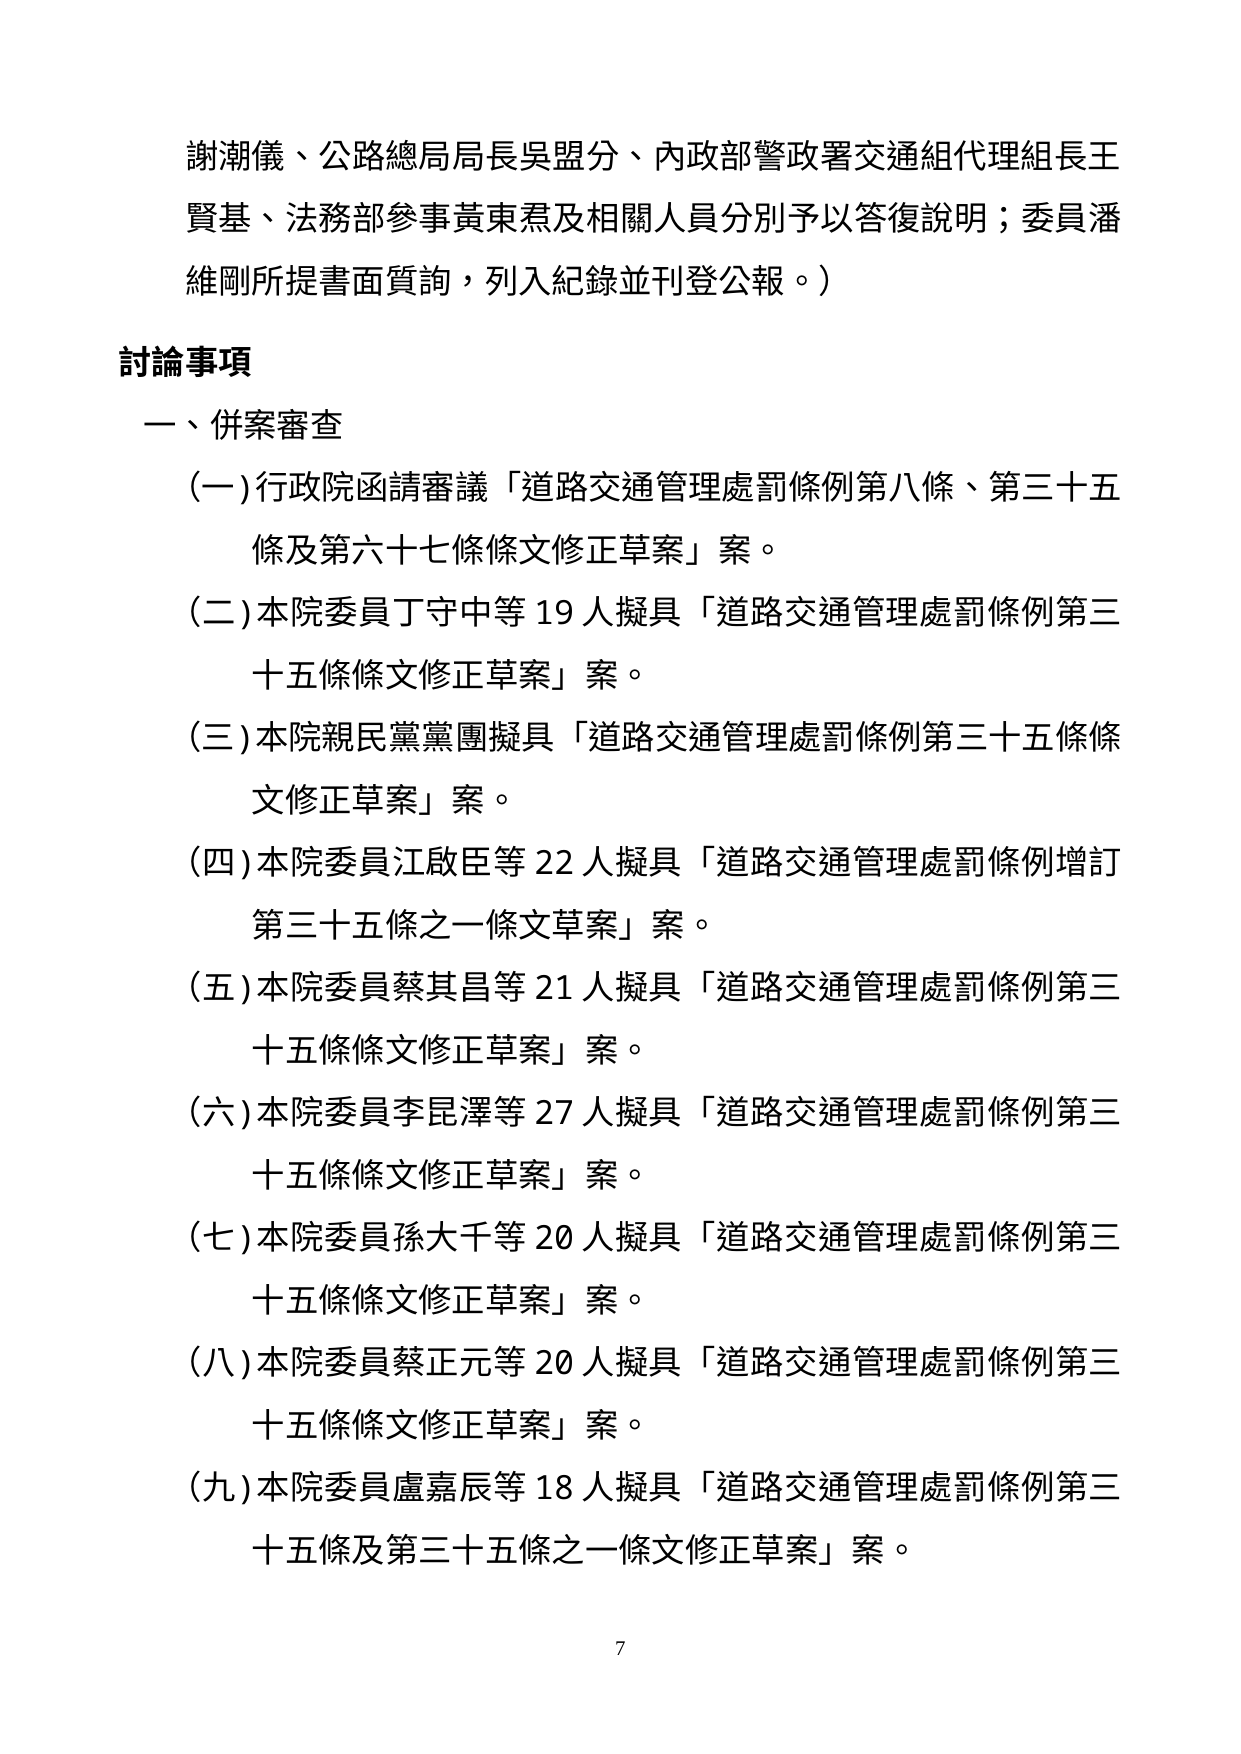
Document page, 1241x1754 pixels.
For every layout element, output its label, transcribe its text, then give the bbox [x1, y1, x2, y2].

text （八)本院委員蔡正元等20人擬具「道路交通管理處罰條例第三十五條條文修正草案」案。 [168, 1318, 1122, 1443]
text （四)本院委員江啟臣等22人擬具「道路交通管理處罰條例增訂第三十五條之一條文草案」案。 [168, 818, 1122, 943]
text （五)本院委員蔡其昌等21人擬具「道路交通管理處罰條例第三十五條條文修正草案」案。 [168, 943, 1122, 1068]
text （九)本院委員盧嘉辰等18人擬具「道路交通管理處罰條例第三十五條及第三十五條之一條文修正草案」案。 [168, 1443, 1122, 1568]
text （二)本院委員丁守中等19人擬具「道路交通管理處罰條例第三十五條條文修正草案」案。 [168, 568, 1122, 693]
text （三)本院親民黨黨團擬具「道路交通管理處罰條例第三十五條條文修正草案」案。 [168, 693, 1122, 818]
text （七)本院委員孫大千等20人擬具「道路交通管理處罰條例第三十五條條文修正草案」案。 [168, 1193, 1122, 1318]
text 一、併案審查 [143, 381, 1122, 443]
text （一)行政院函請審議「道路交通管理處罰條例第八條、第三十五條及第六十七條條文修正草案」案。 [168, 443, 1122, 568]
text 謝潮儀、公路總局局長吳盟分、內政部警政署交通組代理組長王賢基、法務部參事黃東焄及相關人員分別予以答復說明；委員潘維剛所提書面質詢，列入紀錄並刊登公報。） [151, 112, 1122, 300]
text （六)本院委員李昆澤等27人擬具「道路交通管理處罰條例第三十五條條文修正草案」案。 [168, 1068, 1122, 1193]
text 討論事項 [118, 318, 1122, 381]
